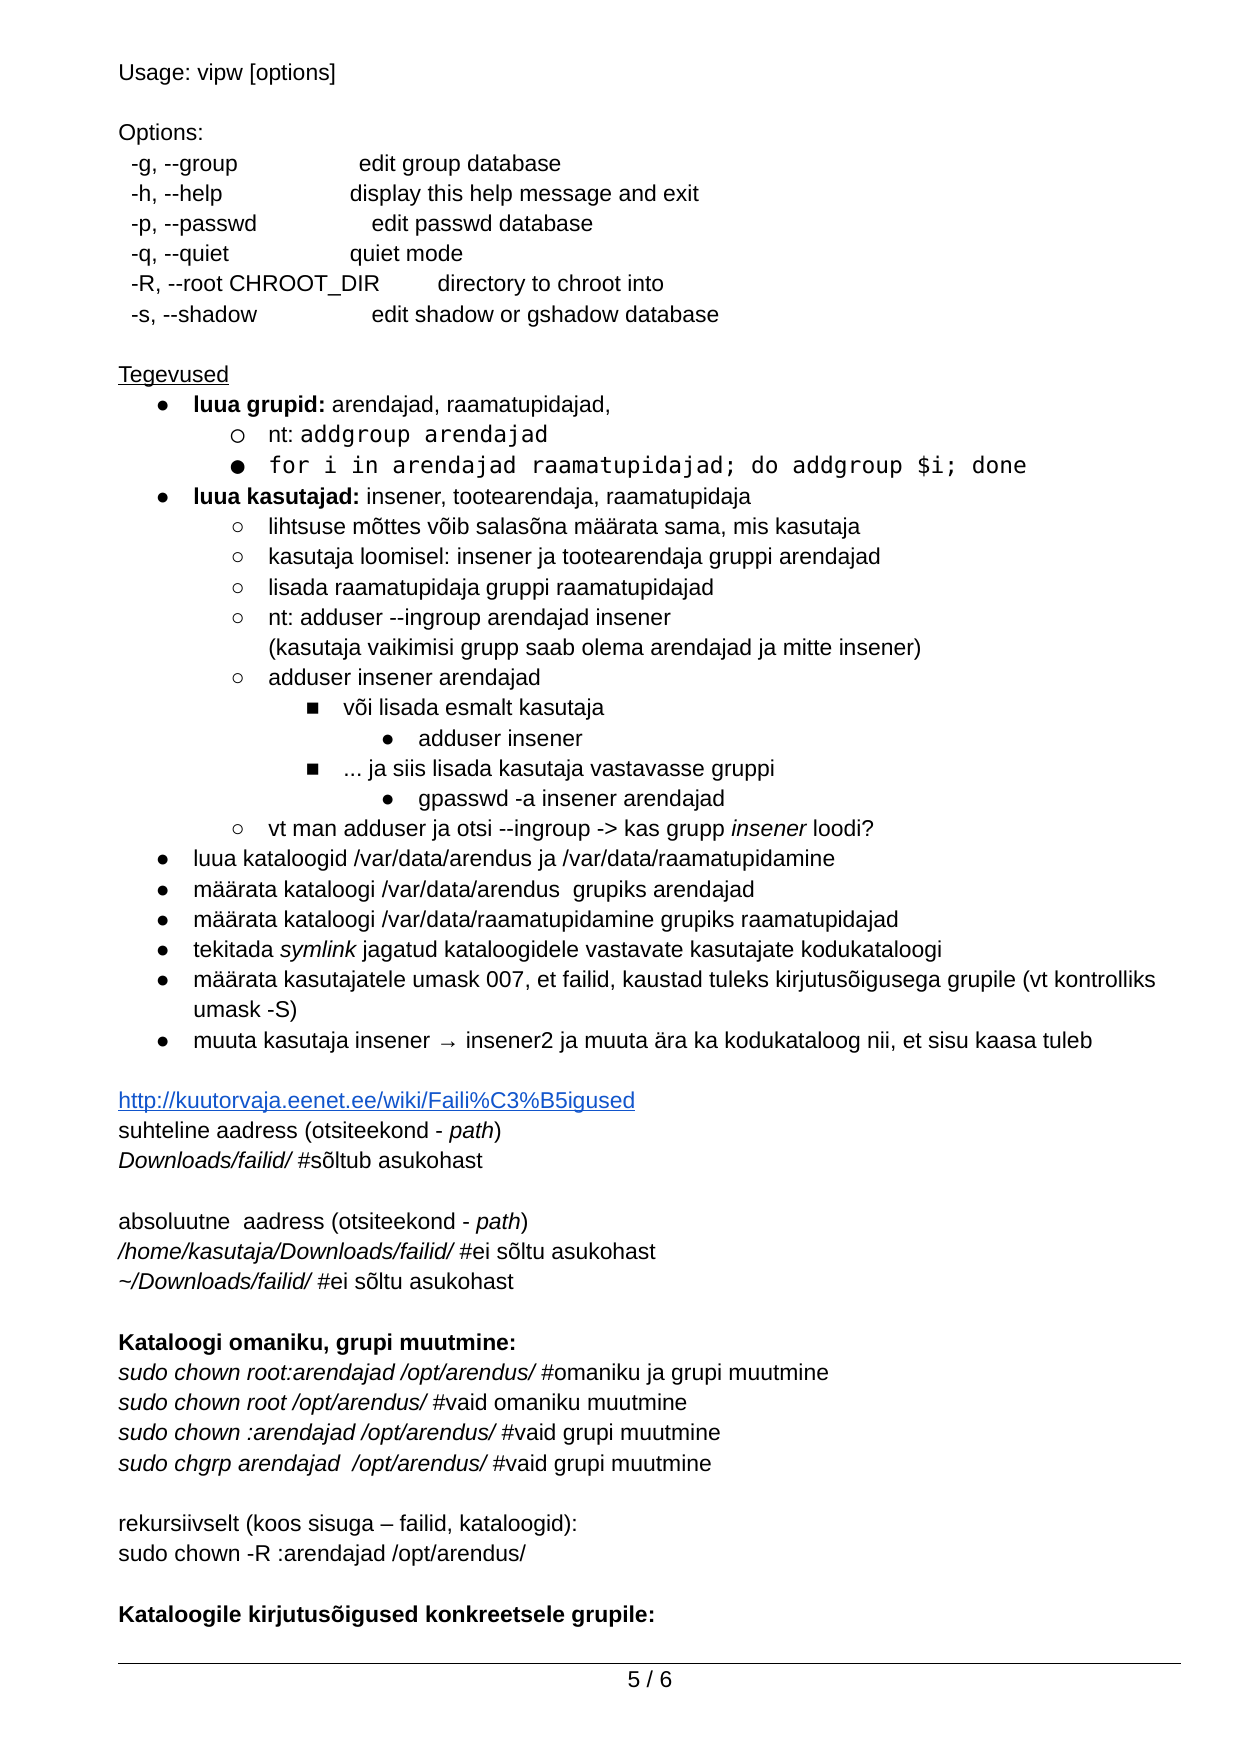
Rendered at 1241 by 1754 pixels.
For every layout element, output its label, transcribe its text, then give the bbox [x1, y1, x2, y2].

list adduser insener [381, 724, 1181, 751]
text Usage: vipw [options] [118, 59, 1181, 85]
text -p, --passwd edit passwd database [118, 210, 1181, 236]
list määrata kataloogi /var/data/arendus grupiks arendajad [156, 876, 1181, 902]
text sudo chgrp arendajad /opt/arendus/ #vaid grupi muutmine [118, 1449, 1181, 1476]
list nt: adduser --ingroup arendajad insener (kasutaja vaikimisi grupp saab olema arendajad ja mitte insener) [231, 604, 1181, 660]
list luua grupid: arendajad, raamatupidajad, [156, 391, 1181, 418]
list vt man adduser ja otsi --ingroup -> kas grupp insener loodi? [231, 815, 1181, 842]
text sudo chown -R :arendajad /opt/arendus/ [118, 1540, 1181, 1567]
list for i in arendajad raamatupidajad; do addgroup $i; done [193, 452, 1181, 479]
text http://kuutorvaja.eenet.ee/wiki/Faili%C3%B5igused [118, 1087, 1181, 1113]
list tekitada symlink jagatud kataloogidele vastavate kasutajate kodukataloogi [156, 936, 1181, 962]
text -s, --shadow edit shadow or gshadow database [118, 301, 1181, 327]
list luua kasutajad: insener, tootearendaja, raamatupidaja [156, 483, 1181, 509]
list nt: addgroup arendajad [231, 421, 1181, 448]
text Tegevused [118, 361, 1181, 387]
text Kataloogile kirjutusõigused konkreetsele grupile: [118, 1601, 1181, 1627]
list määrata kasutajatele umask 007, et failid, kaustad tuleks kirjutusõigusega grupile (vt kontrolliks umask -S) [156, 966, 1181, 1023]
text absoluutne aadress (otsiteekond - path) [118, 1208, 1181, 1234]
text Kataloogi omaniku, grupi muutmine: [118, 1329, 1181, 1355]
list muuta kasutaja insener → insener2 ja muuta ära ka kodukataloog nii, et sisu kaasa tuleb [156, 1027, 1181, 1053]
list lisada raamatupidaja gruppi raamatupidajad [231, 573, 1181, 600]
list määrata kataloogi /var/data/raamatupidamine grupiks raamatupidajad [156, 906, 1181, 932]
list ... ja siis lisada kasutaja vastavasse gruppi [306, 755, 1181, 781]
list või lisada esmalt kasutaja [306, 694, 1181, 721]
list adduser insener arendajad [231, 664, 1181, 691]
text -h, --help display this help message and exit [118, 180, 1181, 206]
list gpasswd -a insener arendajad [381, 785, 1181, 811]
text sudo chown root /opt/arendus/ #vaid omaniku muutmine [118, 1389, 1181, 1416]
text -R, --root CHROOT_DIR directory to chroot into [118, 270, 1181, 297]
text ~/Downloads/failid/ #ei sõltu asukohast [118, 1268, 1181, 1295]
text -q, --quiet quiet mode [118, 240, 1181, 267]
list luua kataloogid /var/data/arendus ja /var/data/raamatupidamine [156, 845, 1181, 872]
text /home/kasutaja/Downloads/failid/ #ei sõltu asukohast [118, 1238, 1181, 1264]
text Options: [118, 119, 1181, 146]
text -g, --group edit group database [118, 149, 1181, 176]
list kasutaja loomisel: insener ja tootearendaja gruppi arendajad [231, 543, 1181, 570]
text sudo chown :arendajad /opt/arendus/ #vaid grupi muutmine [118, 1419, 1181, 1446]
text Downloads/failid/ #sõltub asukohast [118, 1147, 1181, 1174]
text suhteline aadress (otsiteekond - path) [118, 1117, 1181, 1144]
text sudo chown root:arendajad /opt/arendus/ #omaniku ja grupi muutmine [118, 1359, 1181, 1385]
list lihtsuse mõttes võib salasõna määrata sama, mis kasutaja [231, 513, 1181, 539]
text rekursiivselt (koos sisuga – failid, kataloogid): [118, 1510, 1181, 1536]
